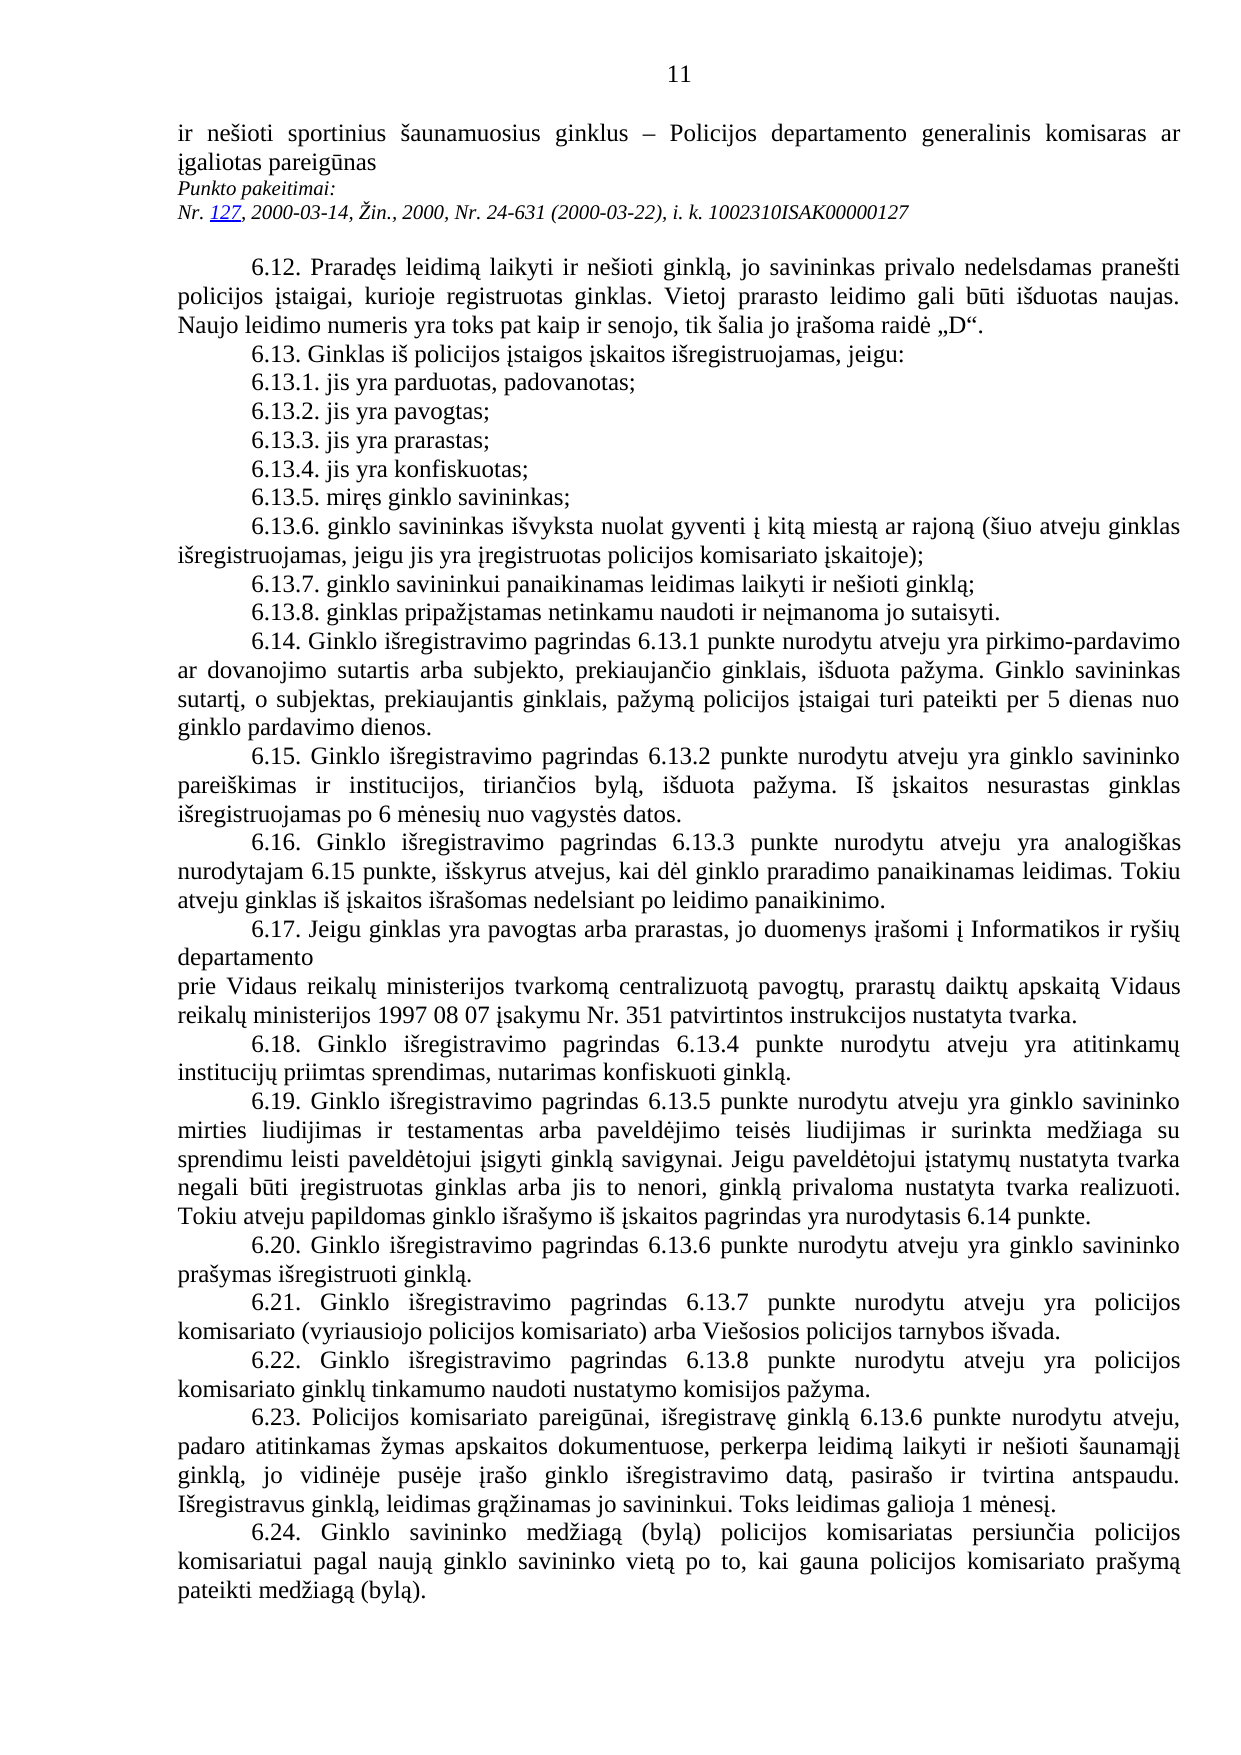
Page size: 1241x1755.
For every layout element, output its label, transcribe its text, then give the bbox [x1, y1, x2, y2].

text 6.22. Ginklo išregistravimo pagrindas 6.13.8 punkte nurodytu atveju yra policijos komisariato ginklų tinkamumo naudoti nustatymo komisijos pažyma. [177, 1345, 1181, 1402]
text 6.24. Ginklo savininko medžiagą (bylą) policijos komisariatas persiunčia policijos komisariatui pagal naują ginklo savininko vietą po to, kai gauna policijos komisariato prašymą pateikti medžiagą (bylą). [177, 1517, 1181, 1604]
text 6.13.8. ginklas pripažįstamas netinkamu naudoti ir neįmanoma jo sutaisyti. [177, 597, 1181, 626]
text Punkto pakeitimai: [177, 176, 1181, 200]
text ir nešioti sportinius šaunamuosius ginklus – Policijos departamento generalinis komisaras ar įgaliotas pareigūnas [177, 118, 1181, 176]
text 6.14. Ginklo išregistravimo pagrindas 6.13.1 punkte nurodytu atveju yra pirkimo-pardavimo ar dovanojimo sutartis arba subjekto, prekiaujančio ginklais, išduota pažyma. Ginklo savininkas sutartį, o subjektas, prekiaujantis ginklais, pažymą policijos įstaigai turi pateikti per 5 dienas nuo ginklo pardavimo dienos. [177, 626, 1181, 741]
text 6.16. Ginklo išregistravimo pagrindas 6.13.3 punkte nurodytu atveju yra analogiškas nurodytajam 6.15 punkte, išskyrus atvejus, kai dėl ginklo praradimo panaikinamas leidimas. Tokiu atveju ginklas iš įskaitos išrašomas nedelsiant po leidimo panaikinimo. [177, 827, 1181, 914]
text 6.13.3. jis yra prarastas; [177, 425, 1181, 454]
text 6.20. Ginklo išregistravimo pagrindas 6.13.6 punkte nurodytu atveju yra ginklo savininko prašymas išregistruoti ginklą. [177, 1230, 1181, 1287]
text 6.17. Jeigu ginklas yra pavogtas arba prarastas, jo duomenys įrašomi į Informatikos ir ryšių departamento prie Vidaus reikalų ministerijos tvarkomą centralizuotą pavogtų, prarastų daiktų apskaitą Vidaus reikalų ministerijos 1997 08 07 įsakymu Nr. 351 patvirtintos instrukcijos nustatyta tvarka. [177, 914, 1181, 1029]
text 6.13.5. miręs ginklo savininkas; [177, 482, 1181, 511]
text 6.18. Ginklo išregistravimo pagrindas 6.13.4 punkte nurodytu atveju yra atitinkamų institucijų priimtas sprendimas, nutarimas konfiskuoti ginklą. [177, 1029, 1181, 1086]
text 6.13.1. jis yra parduotas, padovanotas; [177, 367, 1181, 396]
text 6.13.6. ginklo savininkas išvyksta nuolat gyventi į kitą miestą ar rajoną (šiuo atveju ginklas išregistruojamas, jeigu jis yra įregistruotas policijos komisariato įskaitoje); [177, 511, 1181, 569]
text 6.21. Ginklo išregistravimo pagrindas 6.13.7 punkte nurodytu atveju yra policijos komisariato (vyriausiojo policijos komisariato) arba Viešosios policijos tarnybos išvada. [177, 1287, 1181, 1345]
text 6.13.2. jis yra pavogtas; [177, 396, 1181, 425]
text 6.23. Policijos komisariato pareigūnai, išregistravę ginklą 6.13.6 punkte nurodytu atveju, padaro atitinkamas žymas apskaitos dokumentuose, perkerpa leidimą laikyti ir nešioti šaunamąjį ginklą, jo vidinėje pusėje įrašo ginklo išregistravimo datą, pasirašo ir tvirtina antspaudu. Išregistravus ginklą, leidimas grąžinamas jo savininkui. Toks leidimas galioja 1 mėnesį. [177, 1402, 1181, 1517]
text 6.13.7. ginklo savininkui panaikinamas leidimas laikyti ir nešioti ginklą; [177, 569, 1181, 597]
text 6.13.4. jis yra konfiskuotas; [177, 454, 1181, 482]
text 6.13. Ginklas iš policijos įstaigos įskaitos išregistruojamas, jeigu: [177, 339, 1181, 367]
text 6.15. Ginklo išregistravimo pagrindas 6.13.2 punkte nurodytu atveju yra ginklo savininko pareiškimas ir institucijos, tiriančios bylą, išduota pažyma. Iš įskaitos nesurastas ginklas išregistruojamas po 6 mėnesių nuo vagystės datos. [177, 741, 1181, 827]
text 6.12. Praradęs leidimą laikyti ir nešioti ginklą, jo savininkas privalo nedelsdamas pranešti policijos įstaigai, kurioje registruotas ginklas. Vietoj prarasto leidimo gali būti išduotas naujas. Naujo leidimo numeris yra toks pat kaip ir senojo, tik šalia jo įrašoma raidė „D“. [177, 252, 1181, 339]
text 6.19. Ginklo išregistravimo pagrindas 6.13.5 punkte nurodytu atveju yra ginklo savininko mirties liudijimas ir testamentas arba paveldėjimo teisės liudijimas ir surinkta medžiaga su sprendimu leisti paveldėtojui įsigyti ginklą savigynai. Jeigu paveldėtojui įstatymų nustatyta tvarka negali būti įregistruotas ginklas arba jis to nenori, ginklą privaloma nustatyta tvarka realizuoti. Tokiu atveju papildomas ginklo išrašymo iš įskaitos pagrindas yra nurodytasis 6.14 punkte. [177, 1086, 1181, 1230]
text Nr. 127, 2000-03-14, Žin., 2000, Nr. 24-631 (2000-03-22), i. k. 1002310ISAK00000127 [177, 200, 1181, 224]
